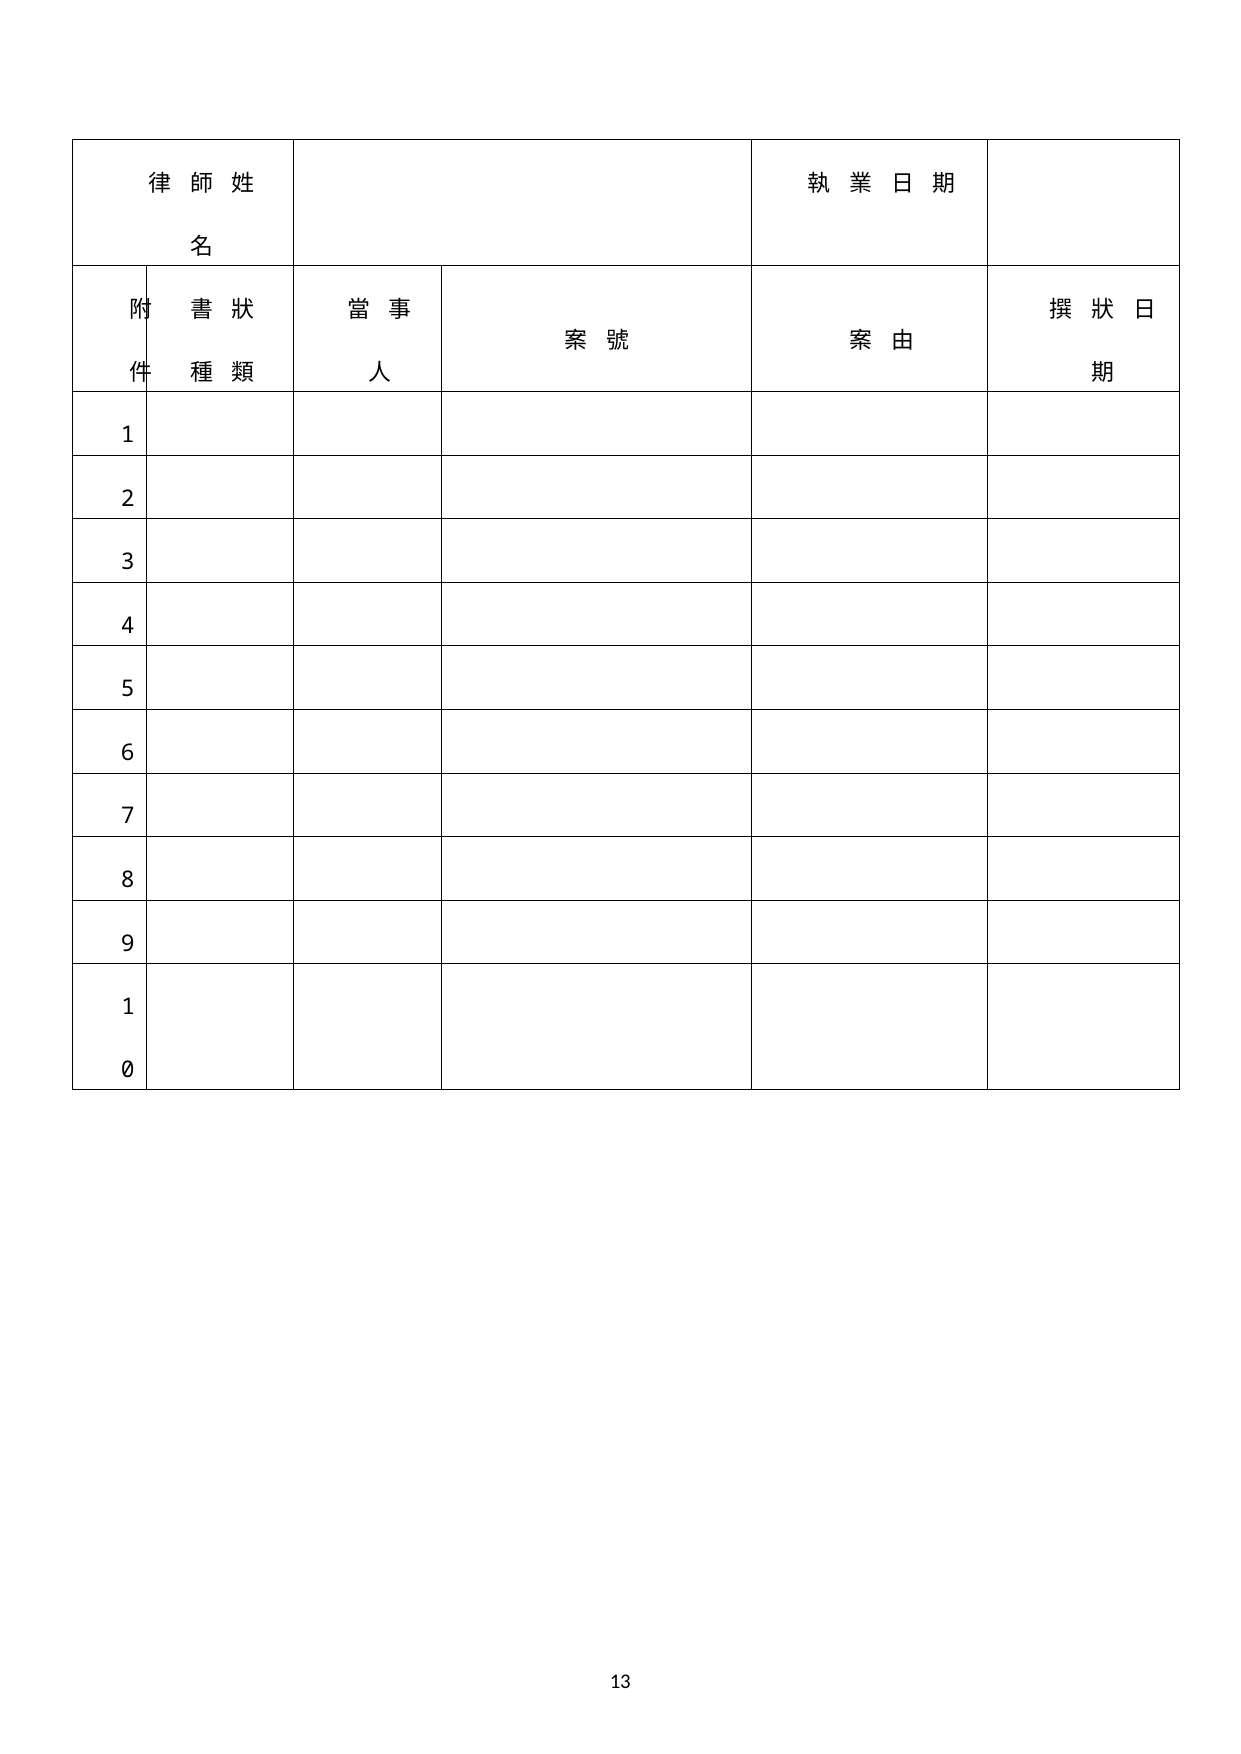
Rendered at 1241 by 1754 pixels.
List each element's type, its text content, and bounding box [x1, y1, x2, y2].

table_cell [752, 837, 987, 899]
table_cell [988, 710, 1179, 772]
table_cell [752, 519, 987, 582]
table_cell 9 [73, 901, 146, 963]
table_cell 6 [73, 710, 146, 772]
table_cell 5 [73, 646, 146, 709]
table_cell [294, 583, 441, 645]
table_cell [752, 646, 987, 709]
table_cell [988, 964, 1179, 1089]
table_cell [294, 837, 441, 899]
table_cell [294, 519, 441, 582]
table_cell [442, 583, 751, 645]
table_cell 當事人 [294, 266, 441, 391]
table_header 律師姓名 [73, 140, 293, 265]
table_cell [442, 392, 751, 455]
table_cell [442, 519, 751, 582]
table_cell [294, 392, 441, 455]
table_cell [988, 837, 1179, 899]
table_cell [294, 901, 441, 963]
table_cell 書狀種類 [147, 266, 293, 391]
table_cell [988, 774, 1179, 836]
table_cell 3 [73, 519, 146, 582]
table_cell [147, 519, 293, 582]
table_cell [442, 964, 751, 1089]
table_cell [147, 964, 293, 1089]
table_cell [752, 583, 987, 645]
table_cell 附件 [73, 266, 146, 391]
table_cell [752, 456, 987, 518]
table_cell [442, 901, 751, 963]
table_cell [988, 392, 1179, 455]
table_cell 撰狀日期 [988, 266, 1179, 391]
table_cell [147, 710, 293, 772]
table_cell 8 [73, 837, 146, 899]
table_header 執業日期 [752, 140, 987, 265]
table_cell [294, 774, 441, 836]
table_cell [294, 456, 441, 518]
table_cell [988, 583, 1179, 645]
table_cell [147, 392, 293, 455]
table_cell [147, 646, 293, 709]
table_cell [752, 392, 987, 455]
table_cell [147, 456, 293, 518]
table_cell [147, 774, 293, 836]
table_cell 10 [73, 964, 146, 1089]
table_cell [442, 646, 751, 709]
table_header [988, 140, 1179, 265]
table_cell [147, 837, 293, 899]
table_cell [294, 710, 441, 772]
table_cell 1 [73, 392, 146, 455]
table_cell [752, 774, 987, 836]
table_cell [752, 901, 987, 963]
table_cell 案號 [442, 266, 751, 391]
table_cell [988, 456, 1179, 518]
table_cell [442, 710, 751, 772]
table_cell 案由 [752, 266, 987, 391]
table_cell [147, 583, 293, 645]
table_cell [294, 646, 441, 709]
table_cell [442, 774, 751, 836]
table_cell [442, 837, 751, 899]
table_cell 7 [73, 774, 146, 836]
table_cell 2 [73, 456, 146, 518]
table_cell 4 [73, 583, 146, 645]
table_header [294, 140, 751, 265]
table_cell [988, 646, 1179, 709]
table_cell [294, 964, 441, 1089]
table_cell [752, 710, 987, 772]
table_cell [752, 964, 987, 1089]
table_cell [147, 901, 293, 963]
table_cell [988, 519, 1179, 582]
table_cell [442, 456, 751, 518]
table_cell [988, 901, 1179, 963]
